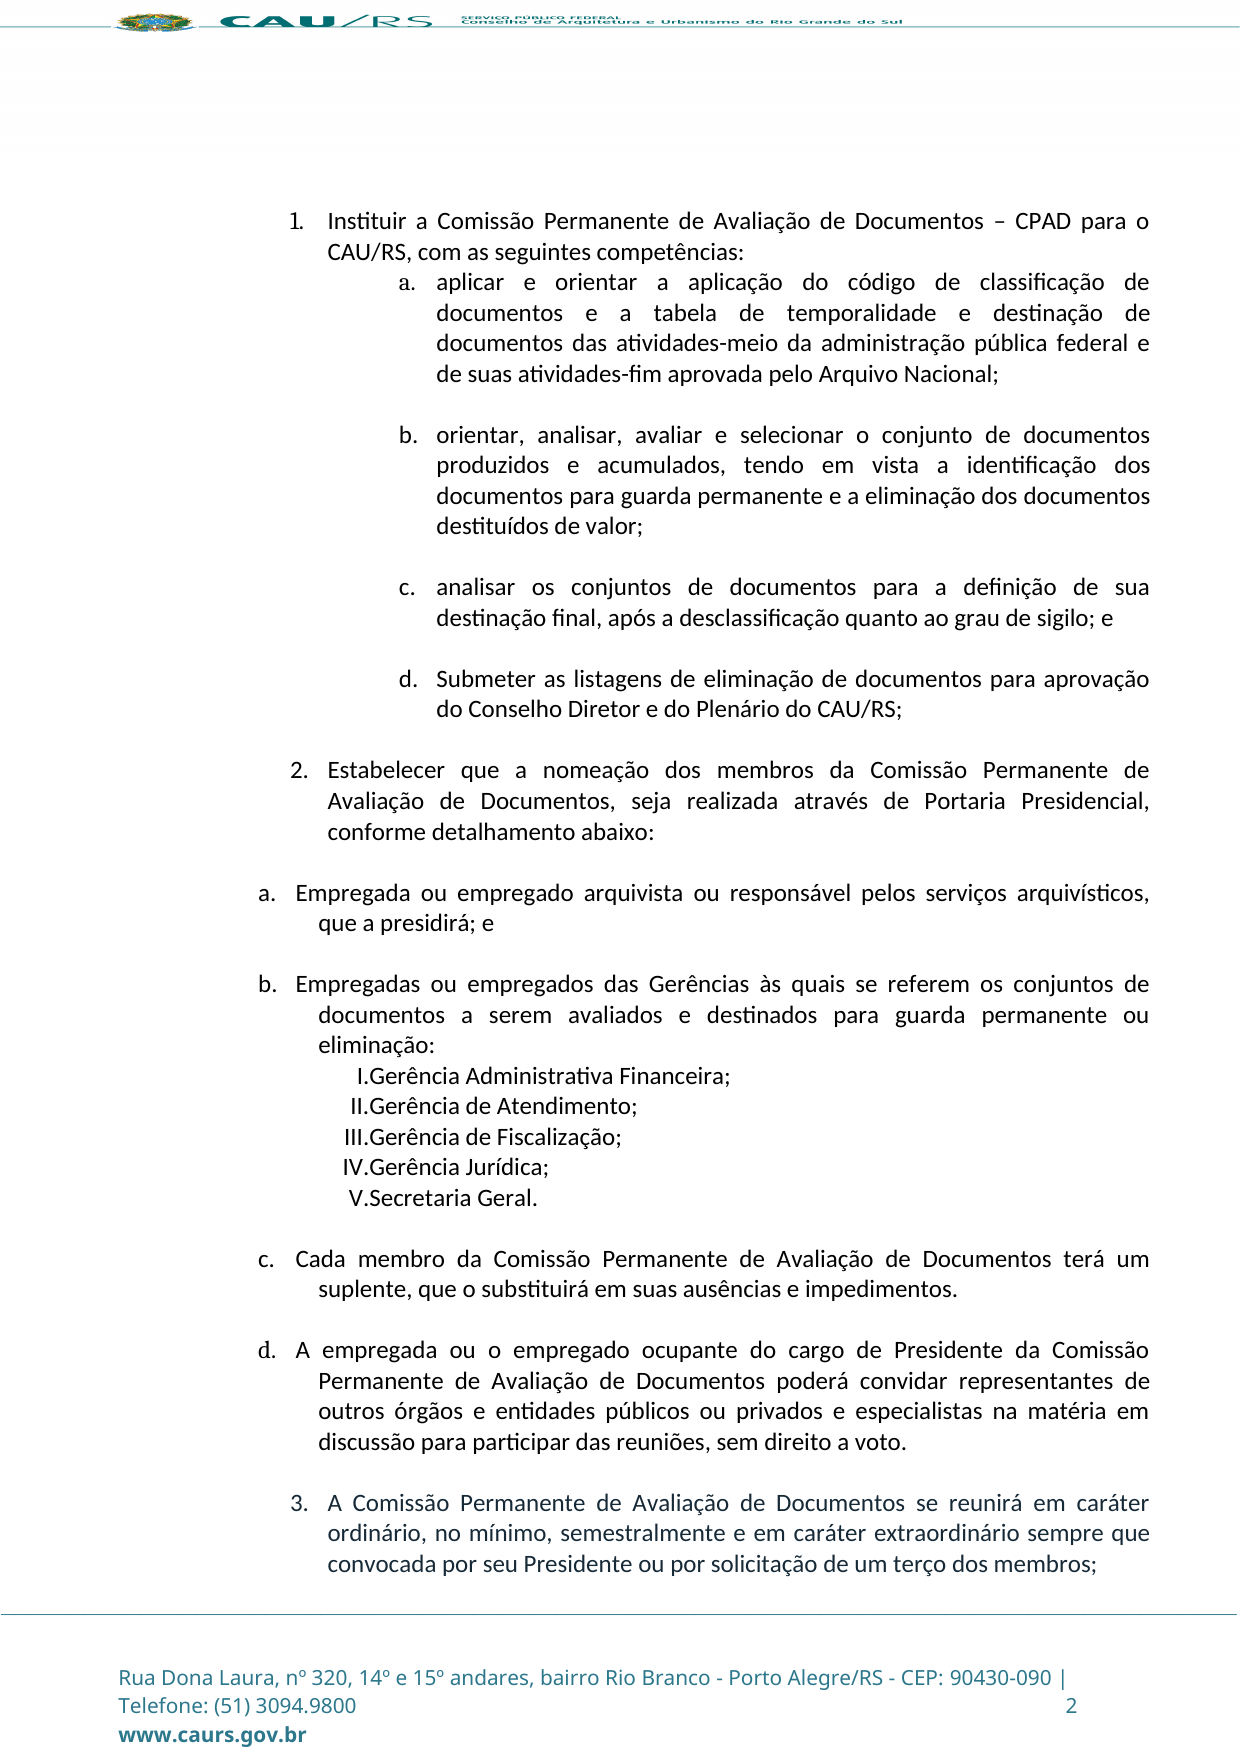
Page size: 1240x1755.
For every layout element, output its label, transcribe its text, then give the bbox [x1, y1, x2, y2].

list Instituir a Comissão Permanente de Avaliação de Documentos – CPAD para o CAU/RS, com as seguintes competências: [290, 205, 1151, 266]
list Submeter as listagens de eliminação de documentos para aprovação do Conselho Diretor e do Plenário do CAU/RS; [399, 663, 1151, 724]
list Gerência de Atendimento; [318, 1090, 1151, 1121]
list Estabelecer que a nomeação dos membros da Comissão Permanente de Avaliação de Documentos, seja realizada através de Portaria Presidencial, conforme detalhamento abaixo: [290, 754, 1151, 846]
list Secretaria Geral. [318, 1182, 1151, 1212]
list Empregadas ou empregados das Gerências às quais se referem os conjuntos de documentos a serem avaliados e destinados para guarda permanente ou eliminação: [258, 968, 1151, 1060]
list Empregada ou empregado arquivista ou responsável pelos serviços arquivísticos, que a presidirá; e [258, 877, 1151, 938]
list Gerência Administrativa Financeira; [318, 1060, 1151, 1090]
list orientar, analisar, avaliar e selecionar o conjunto de documentos produzidos e acumulados, tendo em vista a identificação dos documentos para guarda permanente e a eliminação dos documentos destituídos de valor; [399, 419, 1151, 541]
list analisar os conjuntos de documentos para a definição de sua destinação final, após a desclassificação quanto ao grau de sigilo; e [399, 571, 1151, 632]
list Cada membro da Comissão Permanente de Avaliação de Documentos terá um suplente, que o substituirá em suas ausências e impedimentos. [258, 1243, 1151, 1304]
list aplicar e orientar a aplicação do código de classificação de documentos e a tabela de temporalidade e destinação de documentos das atividades-meio da administração pública federal e de suas atividades-fim aprovada pelo Arquivo Nacional; [399, 266, 1151, 388]
list A empregada ou o empregado ocupante do cargo de Presidente da Comissão Permanente de Avaliação de Documentos poderá convidar representantes de outros órgãos e entidades públicos ou privados e especialistas na matéria em discussão para participar das reuniões, sem direito a voto. [258, 1334, 1151, 1457]
list Gerência Jurídica; [318, 1151, 1151, 1182]
list Gerência de Fiscalização; [318, 1121, 1151, 1151]
list A Comissão Permanente de Avaliação de Documentos se reunirá em caráter ordinário, no mínimo, semestralmente e em caráter extraordinário sempre que convocada por seu Presidente ou por solicitação de um terço dos membros; [290, 1487, 1151, 1579]
